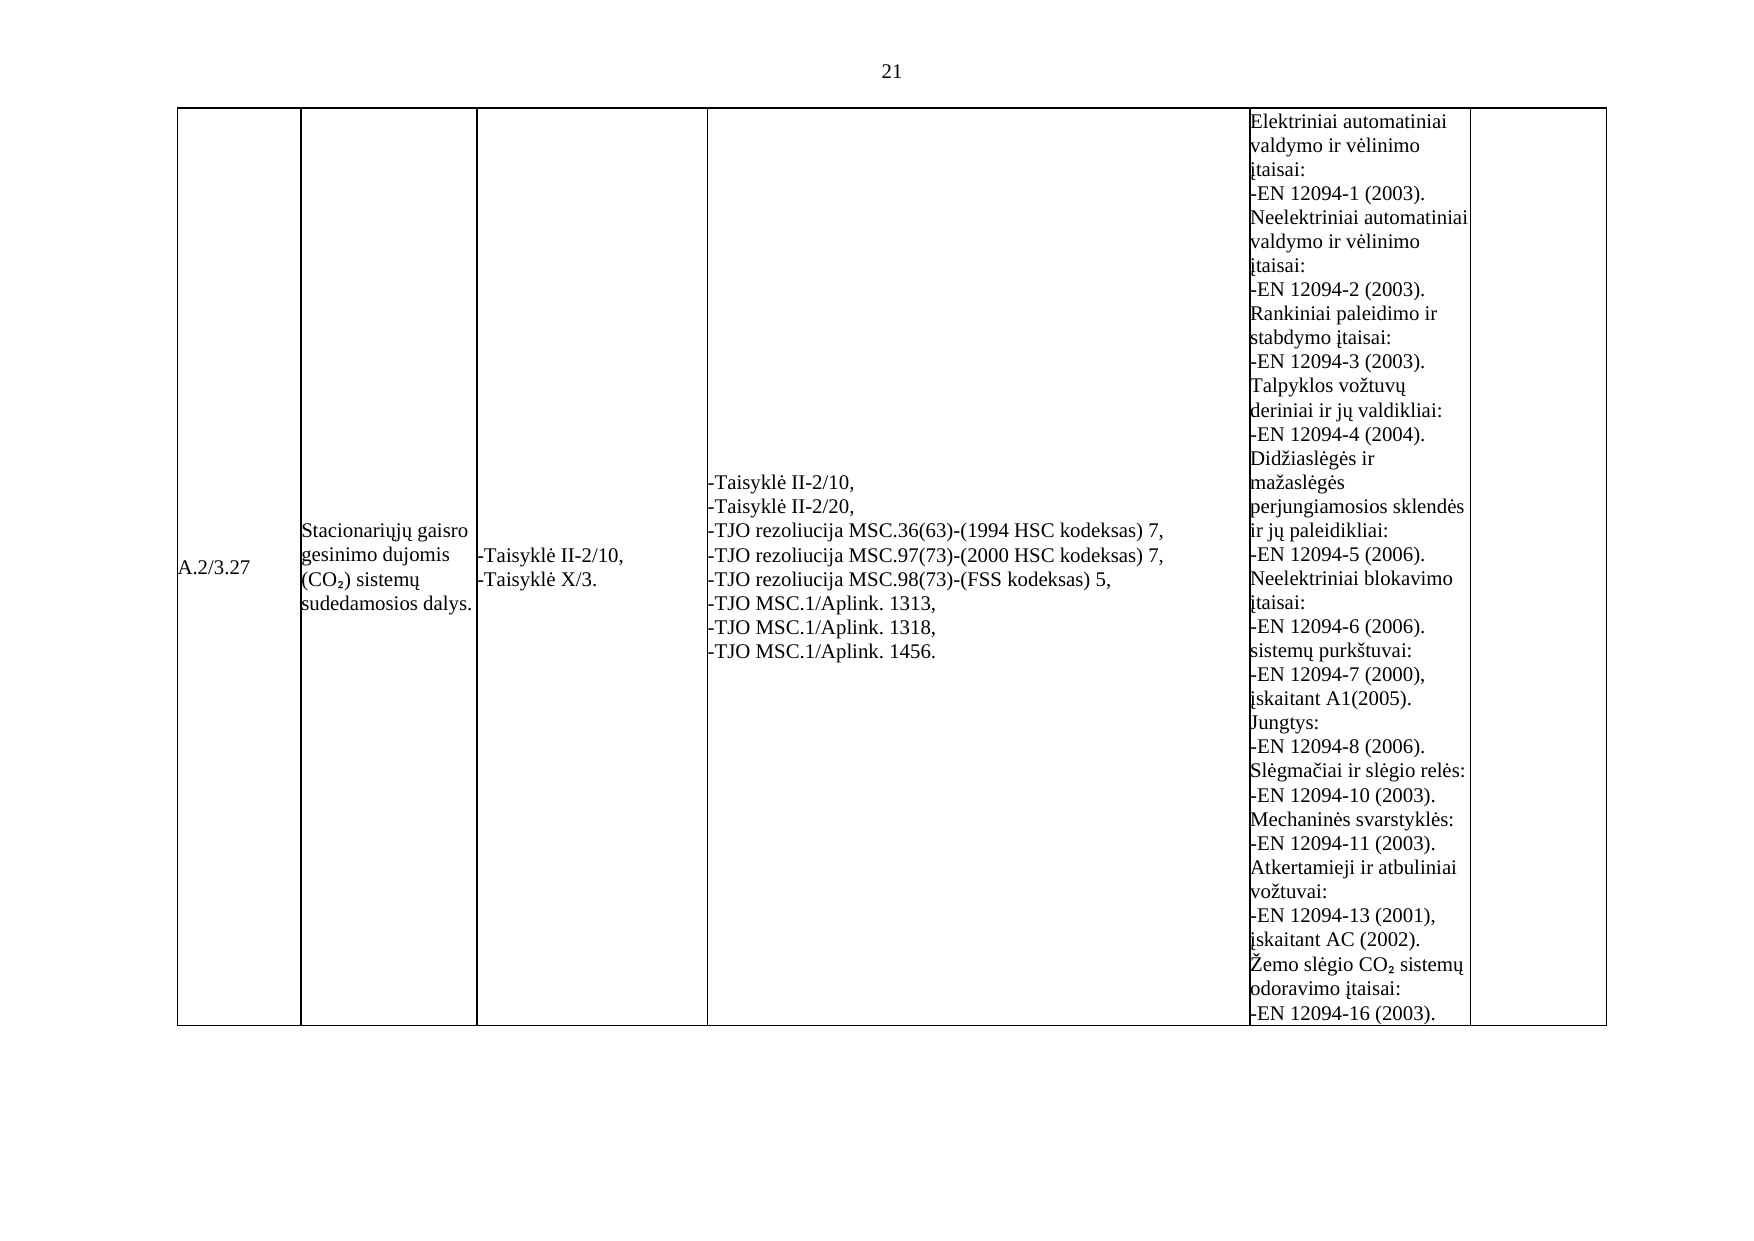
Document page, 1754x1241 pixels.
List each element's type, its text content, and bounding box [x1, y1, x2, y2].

table_cell A.2/3.27 [178, 109, 300, 1024]
table_cell Stacionariųjų gaisro gesinimo dujomis (CO₂) sistemų sudedamosios dalys. [302, 109, 476, 1024]
table_cell -Taisyklė II-2/10, -Taisyklė X/3. [478, 109, 707, 1024]
table_cell Elektriniai automatiniai valdymo ir vėlinimo įtaisai: -EN 12094-1 (2003). Neelektriniai automatiniai valdymo ir vėlinimo įtaisai: -EN 12094-2 (2003). Rankiniai paleidimo ir stabdymo įtaisai: -EN 12094-3 (2003). Talpyklos vožtuvų deriniai ir jų valdikliai: -EN 12094-4 (2004). Didžiaslėgės ir mažaslėgės perjungiamosios sklendės ir jų paleidikliai: -EN 12094-5 (2006). Neelektriniai blokavimo įtaisai: -EN 12094-6 (2006). sistemų purkštuvai: -EN 12094-7 (2000), įskaitant A1(2005). Jungtys: -EN 12094-8 (2006). Slėgmačiai ir slėgio relės: -EN 12094-10 (2003). Mechaninės svarstyklės: -EN 12094-11 (2003). Atkertamieji ir atbuliniai vožtuvai: -EN 12094-13 (2001), įskaitant AC (2002). Žemo slėgio CO₂ sistemų odoravimo įtaisai: -EN 12094-16 (2003). [1251, 109, 1470, 1024]
table_cell [1471, 109, 1606, 1024]
table_cell -Taisyklė II-2/10, -Taisyklė II-2/20, -TJO rezoliucija MSC.36(63)-(1994 HSC kodeksas) 7, -TJO rezoliucija MSC.97(73)-(2000 HSC kodeksas) 7, -TJO rezoliucija MSC.98(73)-(FSS kodeksas) 5, -TJO MSC.1/Aplink. 1313, -TJO MSC.1/Aplink. 1318, -TJO MSC.1/Aplink. 1456. [708, 109, 1249, 1024]
